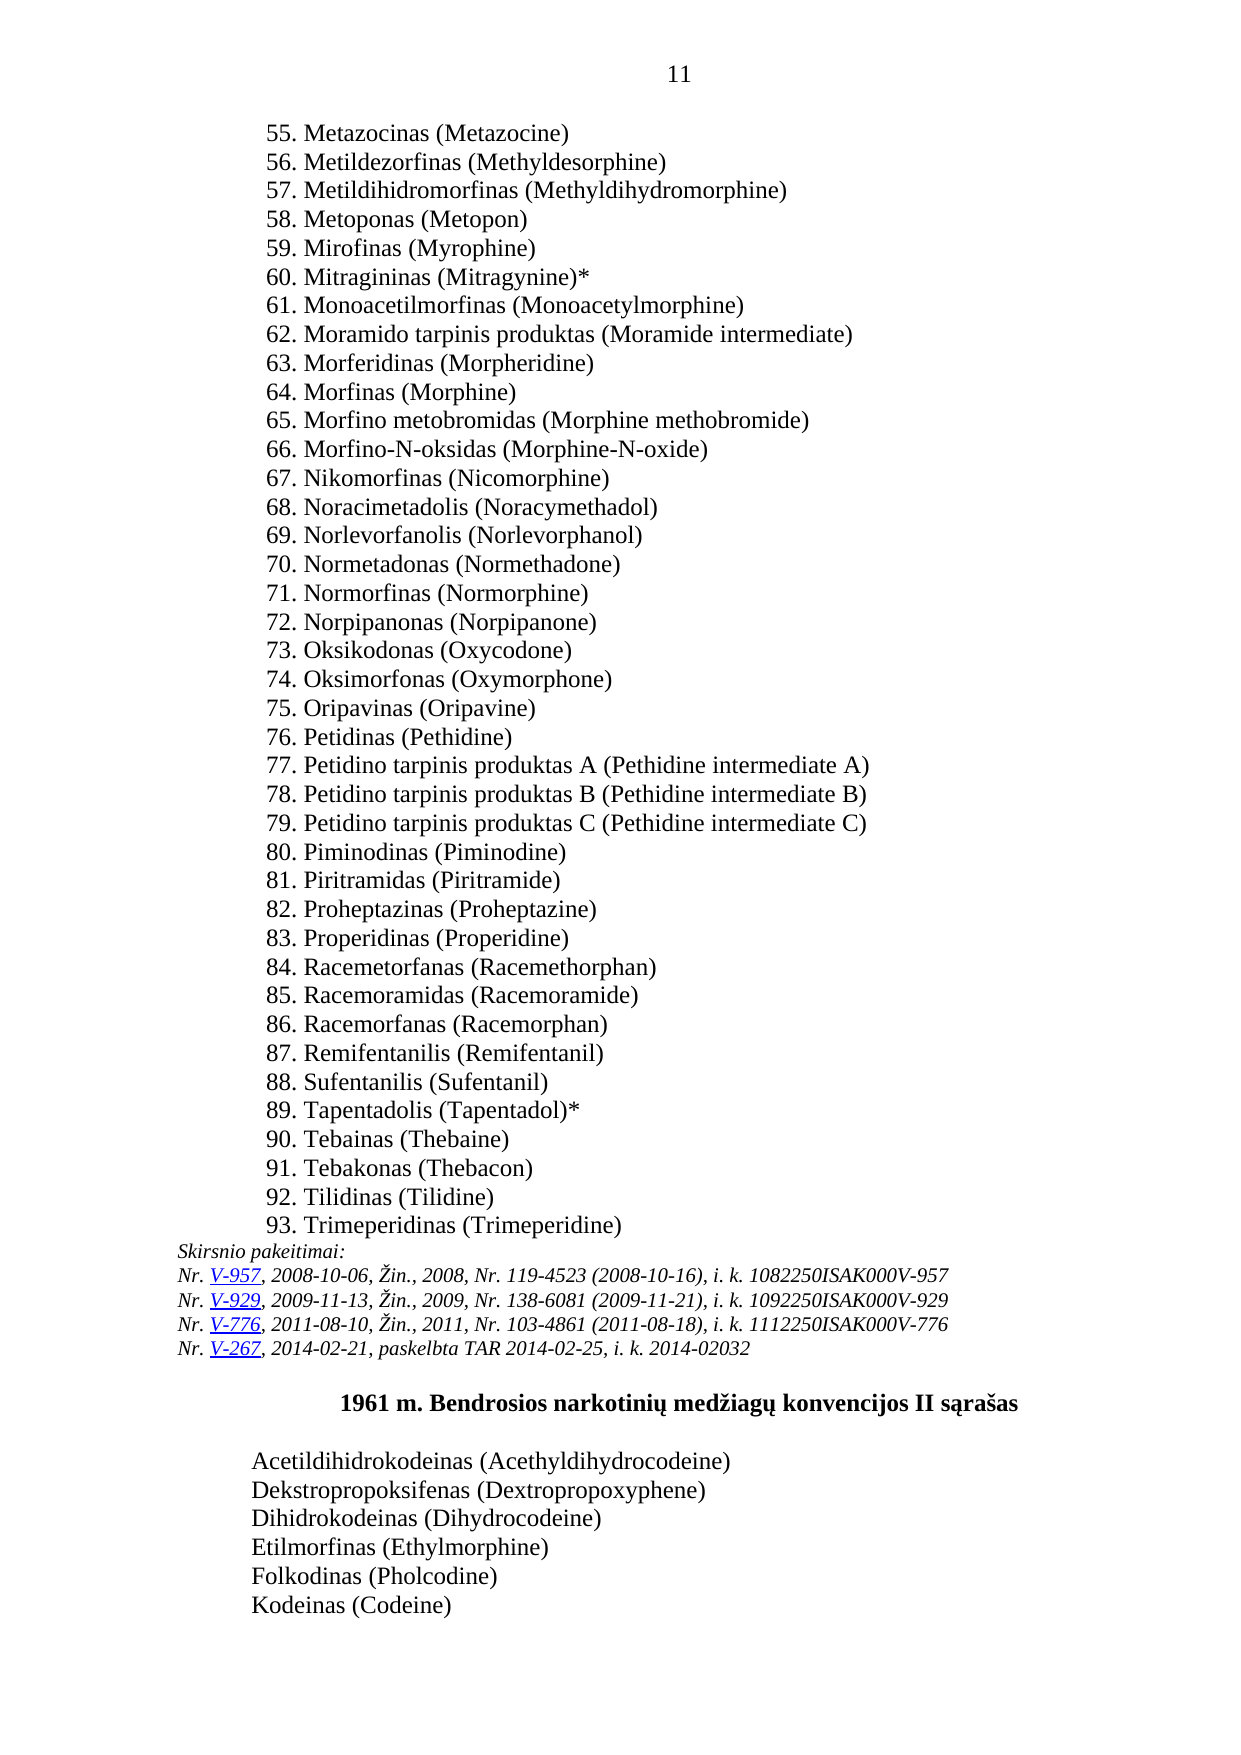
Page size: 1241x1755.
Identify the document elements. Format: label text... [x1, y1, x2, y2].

text 61. Monoacetilmorfinas (Monoacetylmorphine) [177, 291, 1181, 319]
text 80. Piminodinas (Piminodine) [177, 837, 1181, 866]
text 77. Petidino tarpinis produktas A (Pethidine intermediate A) [177, 751, 1181, 779]
text 74. Oksimorfonas (Oxymorphone) [177, 664, 1181, 693]
text 55. Metazocinas (Metazocine) [177, 118, 1181, 147]
text Dekstropropoksifenas (Dextropropoxyphene) [177, 1475, 1181, 1503]
text 75. Oripavinas (Oripavine) [177, 693, 1181, 722]
text Nr. V-957, 2008-10-06, Žin., 2008, Nr. 119-4523 (2008-10-16), i. k. 1082250ISAK000V-957 [177, 1263, 1181, 1287]
text 58. Metoponas (Metopon) [177, 204, 1181, 233]
text 93. Trimeperidinas (Trimeperidine) [177, 1211, 1181, 1239]
text 89. Tapentadolis (Tapentadol)* [177, 1096, 1181, 1124]
text Nr. V-267, 2014-02-21, paskelbta TAR 2014-02-25, i. k. 2014-02032 [177, 1336, 1181, 1360]
text 90. Tebainas (Thebaine) [177, 1124, 1181, 1153]
text 56. Metildezorfinas (Methyldesorphine) [177, 147, 1181, 176]
text 92. Tilidinas (Tilidine) [177, 1182, 1181, 1211]
text 73. Oksikodonas (Oxycodone) [177, 636, 1181, 664]
text 62. Moramido tarpinis produktas (Moramide intermediate) [177, 319, 1181, 348]
text Skirsnio pakeitimai: [177, 1239, 1181, 1263]
text Dihidrokodeinas (Dihydrocodeine) [177, 1503, 1181, 1532]
text 69. Norlevorfanolis (Norlevorphanol) [177, 521, 1181, 549]
text 79. Petidino tarpinis produktas C (Pethidine intermediate C) [177, 808, 1181, 837]
text 66. Morfino-N-oksidas (Morphine-N-oxide) [177, 434, 1181, 463]
text Folkodinas (Pholcodine) [177, 1561, 1181, 1590]
text 67. Nikomorfinas (Nicomorphine) [177, 463, 1181, 492]
text Etilmorfinas (Ethylmorphine) [177, 1532, 1181, 1561]
text 59. Mirofinas (Myrophine) [177, 233, 1181, 262]
text 87. Remifentanilis (Remifentanil) [177, 1038, 1181, 1067]
text 86. Racemorfanas (Racemorphan) [177, 1009, 1181, 1038]
text 85. Racemoramidas (Racemoramide) [177, 981, 1181, 1009]
text 70. Normetadonas (Normethadone) [177, 549, 1181, 578]
text 82. Proheptazinas (Proheptazine) [177, 894, 1181, 923]
text 84. Racemetorfanas (Racemethorphan) [177, 952, 1181, 981]
text 76. Petidinas (Pethidine) [177, 722, 1181, 751]
text Kodeinas (Codeine) [177, 1590, 1181, 1618]
text 88. Sufentanilis (Sufentanil) [177, 1067, 1181, 1096]
text Nr. V-776, 2011-08-10, Žin., 2011, Nr. 103-4861 (2011-08-18), i. k. 1112250ISAK000V-776 [177, 1312, 1181, 1336]
text 63. Morferidinas (Morpheridine) [177, 348, 1181, 377]
text Nr. V-929, 2009-11-13, Žin., 2009, Nr. 138-6081 (2009-11-21), i. k. 1092250ISAK000V-929 [177, 1287, 1181, 1312]
text 78. Petidino tarpinis produktas B (Pethidine intermediate B) [177, 779, 1181, 808]
text 68. Noracimetadolis (Noracymethadol) [177, 492, 1181, 521]
text 64. Morfinas (Morphine) [177, 377, 1181, 406]
text 57. Metildihidromorfinas (Methyldihydromorphine) [177, 176, 1181, 204]
text 91. Tebakonas (Thebacon) [177, 1153, 1181, 1182]
text 1961 m. Bendrosios narkotinių medžiagų konvencijos II sąrašas [177, 1388, 1181, 1417]
text 60. Mitragininas (Mitragynine)* [177, 262, 1181, 291]
text 83. Properidinas (Properidine) [177, 923, 1181, 952]
text 65. Morfino metobromidas (Morphine methobromide) [177, 406, 1181, 434]
text 71. Normorfinas (Normorphine) [177, 578, 1181, 607]
text 72. Norpipanonas (Norpipanone) [177, 607, 1181, 636]
text 81. Piritramidas (Piritramide) [177, 866, 1181, 894]
text Acetildihidrokodeinas (Acethyldihydrocodeine) [177, 1446, 1181, 1475]
